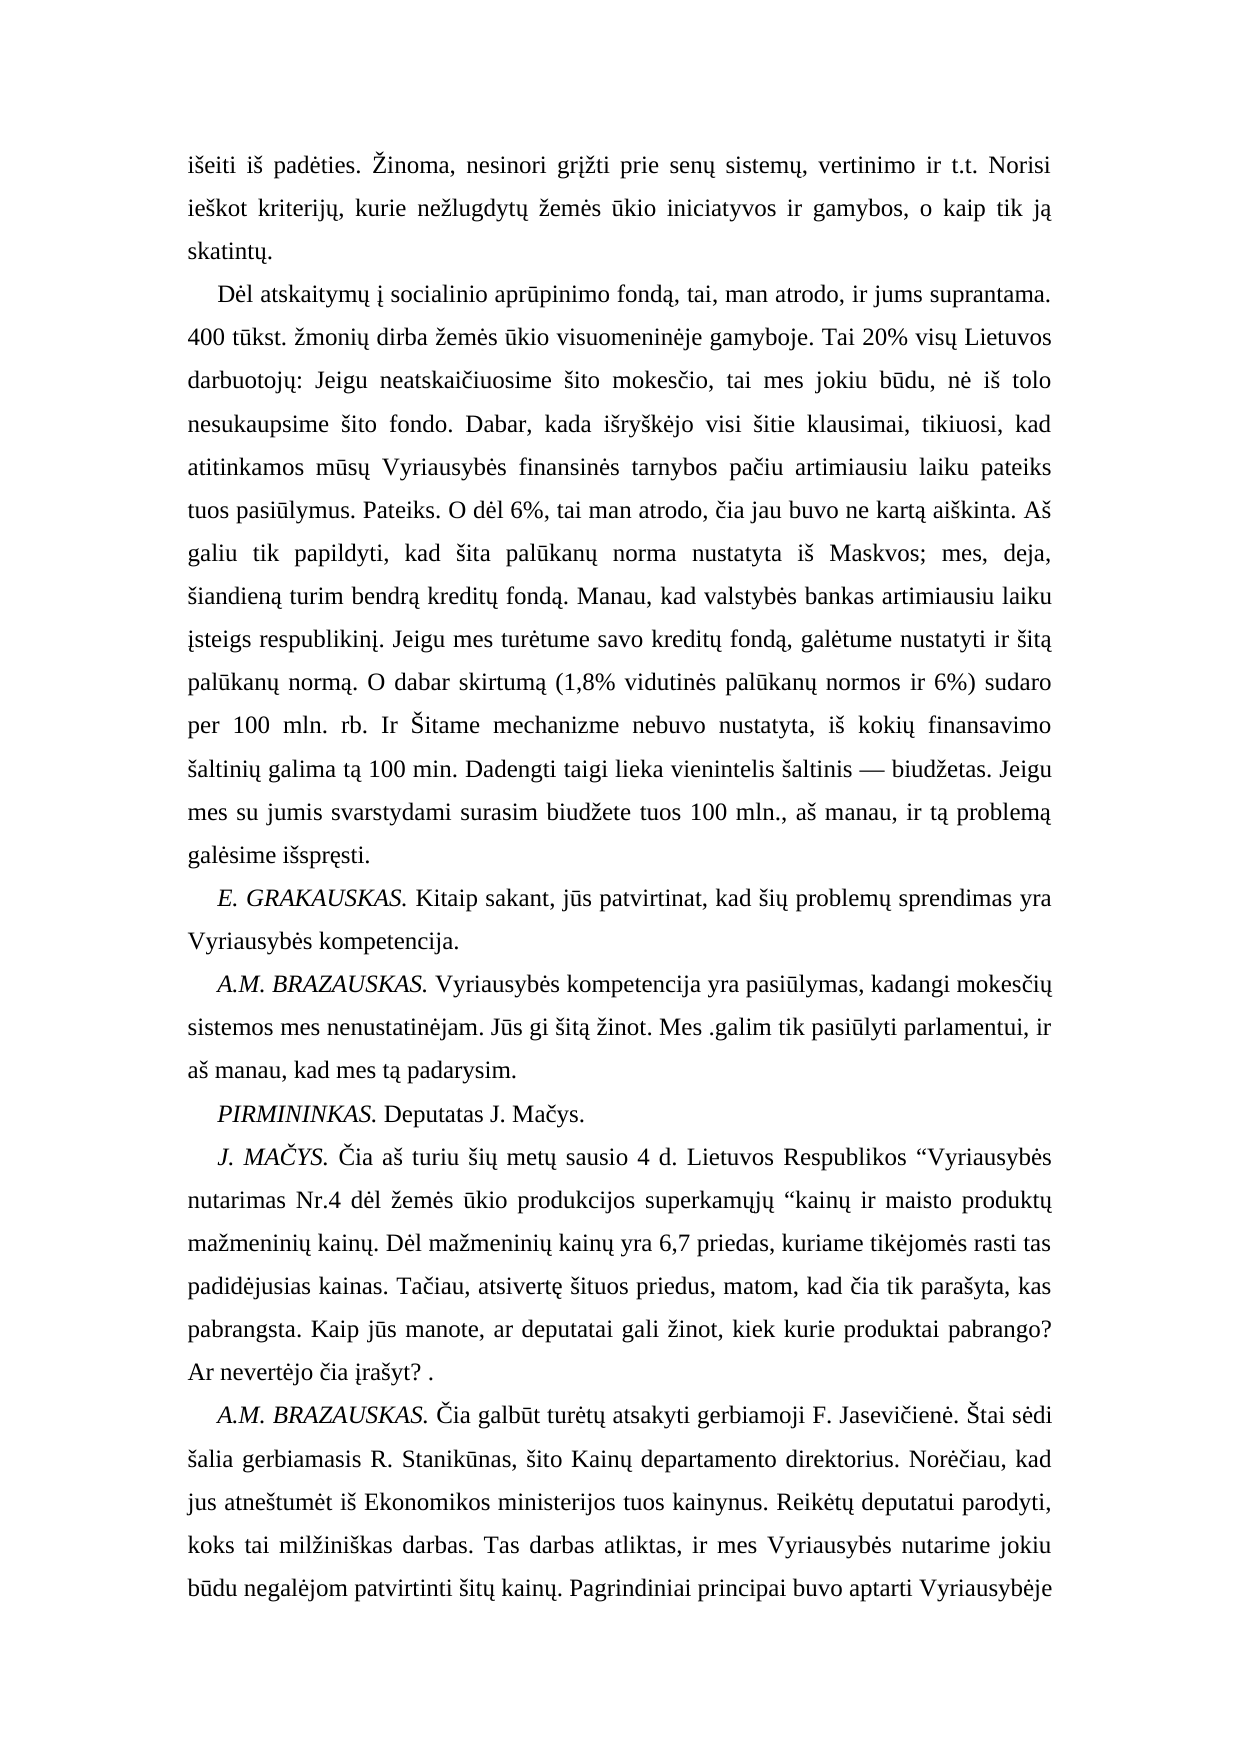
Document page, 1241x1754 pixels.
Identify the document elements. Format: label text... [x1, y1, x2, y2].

text J. MAČYS. Čia aš turiu šių metų sausio 4 d. Lietuvos Respublikos “Vyriausybės nutarimas Nr.4 dėl žemės ūkio produkcijos superkamųjų “kainų ir maisto produktų mažmeninių kainų. Dėl mažmeninių kainų yra 6,7 priedas, kuriame tikėjomės rasti tas padidėjusias kainas. Tačiau, atsivertę šituos priedus, matom, kad čia tik parašyta, kas pabrangsta. Kaip jūs manote, ar deputatai gali žinot, kiek kurie produktai pabrango? Ar nevertėjo čia įrašyt? . [187, 1142, 1053, 1386]
text E. GRAKAUSKAS. Kitaip sakant, jūs patvirtinat, kad šių problemų sprendimas yra Vyriausybės kompetencija. [187, 883, 1053, 955]
text PIRMININKAS. Deputatas J. Mačys. [187, 1099, 1053, 1127]
text išeiti iš padėties. Žinoma, nesinori grįžti prie senų sistemų, vertinimo ir t.t. Norisi ieškot kriterijų, kurie nežlugdytų žemės ūkio iniciatyvos ir gamybos, o kaip tik ją skatintų. [187, 150, 1053, 265]
text A.M. BRAZAUSKAS. Čia galbūt turėtų atsakyti gerbiamoji F. Jasevičienė. Štai sėdi šalia gerbiamasis R. Stanikūnas, šito Kainų departamento direktorius. Norėčiau, kad jus atneštumėt iš Ekonomikos ministerijos tuos kainynus. Reikėtų deputatui parodyti, koks tai milžiniškas darbas. Tas darbas atliktas, ir mes Vyriausybės nutarime jokiu būdu negalėjom patvirtinti šitų kainų. Pagrindiniai principai buvo aptarti Vyriausybėje [187, 1401, 1053, 1602]
text A.M. BRAZAUSKAS. Vyriausybės kompetencija yra pasiūlymas, kadangi mokesčių sistemos mes nenustatinėjam. Jūs gi šitą žinot. Mes .galim tik pasiūlyti parlamentui, ir aš manau, kad mes tą padarysim. [187, 969, 1053, 1084]
text Dėl atskaitymų į socialinio aprūpinimo fondą, tai, man atrodo, ir jums suprantama. 400 tūkst. žmonių dirba žemės ūkio visuomeninėje gamyboje. Tai 20% visų Lietuvos darbuotojų: Jeigu neatskaičiuosime šito mokesčio, tai mes jokiu būdu, nė iš tolo nesukaupsime šito fondo. Dabar, kada išryškėjo visi šitie klausimai, tikiuosi, kad atitinkamos mūsų Vyriausybės finansinės tarnybos pačiu artimiausiu laiku pateiks tuos pasiūlymus. Pateiks. O dėl 6%, tai man atrodo, čia jau buvo ne kartą aiškinta. Aš galiu tik papildyti, kad šita palūkanų norma nustatyta iš Maskvos; mes, deja, šiandieną turim bendrą kreditų fondą. Manau, kad valstybės bankas artimiausiu laiku įsteigs respublikinį. Jeigu mes turėtume savo kreditų fondą, galėtume nustatyti ir šitą palūkanų normą. O dabar skirtumą (1,8% vidutinės palūkanų normos ir 6%) sudaro per 100 mln. rb. Ir Šitame mechanizme nebuvo nustatyta, iš kokių finansavimo šaltinių galima tą 100 min. Dadengti taigi lieka vienintelis šaltinis — biudžetas. Jeigu mes su jumis svarstydami surasim biudžete tuos 100 mln., aš manau, ir tą problemą galėsime išspręsti. [187, 279, 1053, 869]
